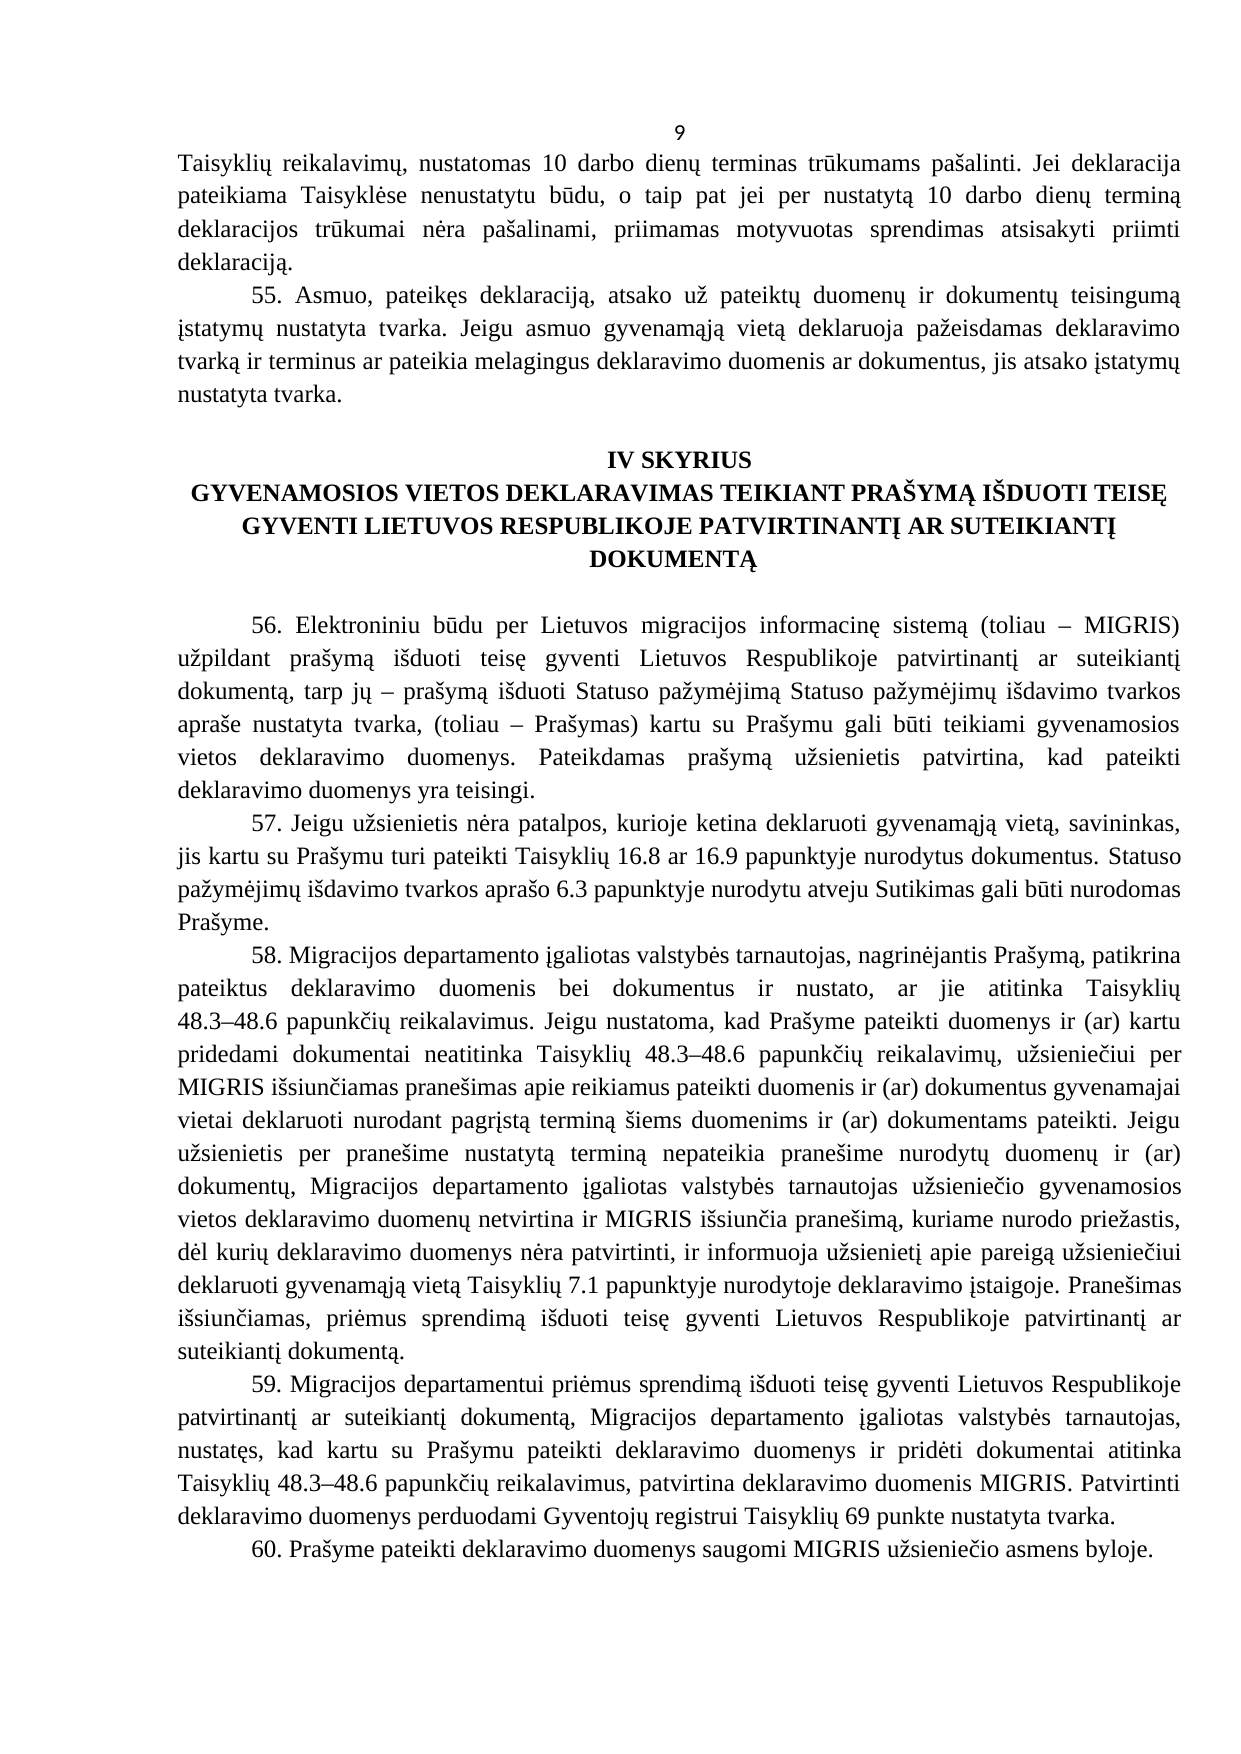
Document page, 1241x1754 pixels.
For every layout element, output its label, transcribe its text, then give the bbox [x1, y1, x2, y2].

text 55. Asmuo, pateikęs deklaraciją, atsako už pateiktų duomenų ir dokumentų teisingumą įstatymų nustatyta tvarka. Jeigu asmuo gyvenamąją vietą deklaruoja pažeisdamas deklaravimo tvarką ir terminus ar pateikia melagingus deklaravimo duomenis ar dokumentus, jis atsako įstatymų nustatyta tvarka. [177, 280, 1181, 407]
text GYVENAMOSIOS VIETOS DEKLARAVIMAS TEIKIANT PRAŠYMĄ IŠDUOTI TEISĘ GYVENTI LIETUVOS RESPUBLIKOJE PATVIRTINANTĮ AR SUTEIKIANTĮ DOKUMENTĄ [177, 478, 1181, 573]
text 59. Migracijos departamentui priėmus sprendimą išduoti teisę gyventi Lietuvos Respublikoje patvirtinantį ar suteikiantį dokumentą, Migracijos departamento įgaliotas valstybės tarnautojas, nustatęs, kad kartu su Prašymu pateikti deklaravimo duomenys ir pridėti dokumentai atitinka Taisyklių 48.3–48.6 papunkčių reikalavimus, patvirtina deklaravimo duomenis MIGRIS. Patvirtinti deklaravimo duomenys perduodami Gyventojų registrui Taisyklių 69 punkte nustatyta tvarka. [177, 1369, 1181, 1530]
text 58. Migracijos departamento įgaliotas valstybės tarnautojas, nagrinėjantis Prašymą, patikrina pateiktus deklaravimo duomenis bei dokumentus ir nustato, ar jie atitinka Taisyklių 48.3–48.6 papunkčių reikalavimus. Jeigu nustatoma, kad Prašyme pateikti duomenys ir (ar) kartu pridedami dokumentai neatitinka Taisyklių 48.3–48.6 papunkčių reikalavimų, užsieniečiui per MIGRIS išsiunčiamas pranešimas apie reikiamus pateikti duomenis ir (ar) dokumentus gyvenamajai vietai deklaruoti nurodant pagrįstą terminą šiems duomenims ir (ar) dokumentams pateikti. Jeigu užsienietis per pranešime nustatytą terminą nepateikia pranešime nurodytų duomenų ir (ar) dokumentų, Migracijos departamento įgaliotas valstybės tarnautojas užsieniečio gyvenamosios vietos deklaravimo duomenų netvirtina ir MIGRIS išsiunčia pranešimą, kuriame nurodo priežastis, dėl kurių deklaravimo duomenys nėra patvirtinti, ir informuoja užsienietį apie pareigą užsieniečiui deklaruoti gyvenamąją vietą Taisyklių 7.1 papunktyje nurodytoje deklaravimo įstaigoje. Pranešimas išsiunčiamas, priėmus sprendimą išduoti teisę gyventi Lietuvos Respublikoje patvirtinantį ar suteikiantį dokumentą. [177, 940, 1181, 1365]
text 60. Prašyme pateikti deklaravimo duomenys saugomi MIGRIS užsieniečio asmens byloje. [177, 1534, 1181, 1563]
text 56. Elektroniniu būdu per Lietuvos migracijos informacinę sistemą (toliau – MIGRIS) užpildant prašymą išduoti teisę gyventi Lietuvos Respublikoje patvirtinantį ar suteikiantį dokumentą, tarp jų – prašymą išduoti Statuso pažymėjimą Statuso pažymėjimų išdavimo tvarkos apraše nustatyta tvarka, (toliau – Prašymas) kartu su Prašymu gali būti teikiami gyvenamosios vietos deklaravimo duomenys. Pateikdamas prašymą užsienietis patvirtina, kad pateikti deklaravimo duomenys yra teisingi. [177, 610, 1181, 804]
text IV SKYRIUS [177, 445, 1181, 473]
text 57. Jeigu užsienietis nėra patalpos, kurioje ketina deklaruoti gyvenamąją vietą, savininkas, jis kartu su Prašymu turi pateikti Taisyklių 16.8 ar 16.9 papunktyje nurodytus dokumentus. Statuso pažymėjimų išdavimo tvarkos aprašo 6.3 papunktyje nurodytu atveju Sutikimas gali būti nurodomas Prašyme. [177, 808, 1181, 936]
text Taisyklių reikalavimų, nustatomas 10 darbo dienų terminas trūkumams pašalinti. Jei deklaracija pateikiama Taisyklėse nenustatytu būdu, o taip pat jei per nustatytą 10 darbo dienų terminą deklaracijos trūkumai nėra pašalinami, priimamas motyvuotas sprendimas atsisakyti priimti deklaraciją. [177, 148, 1181, 275]
